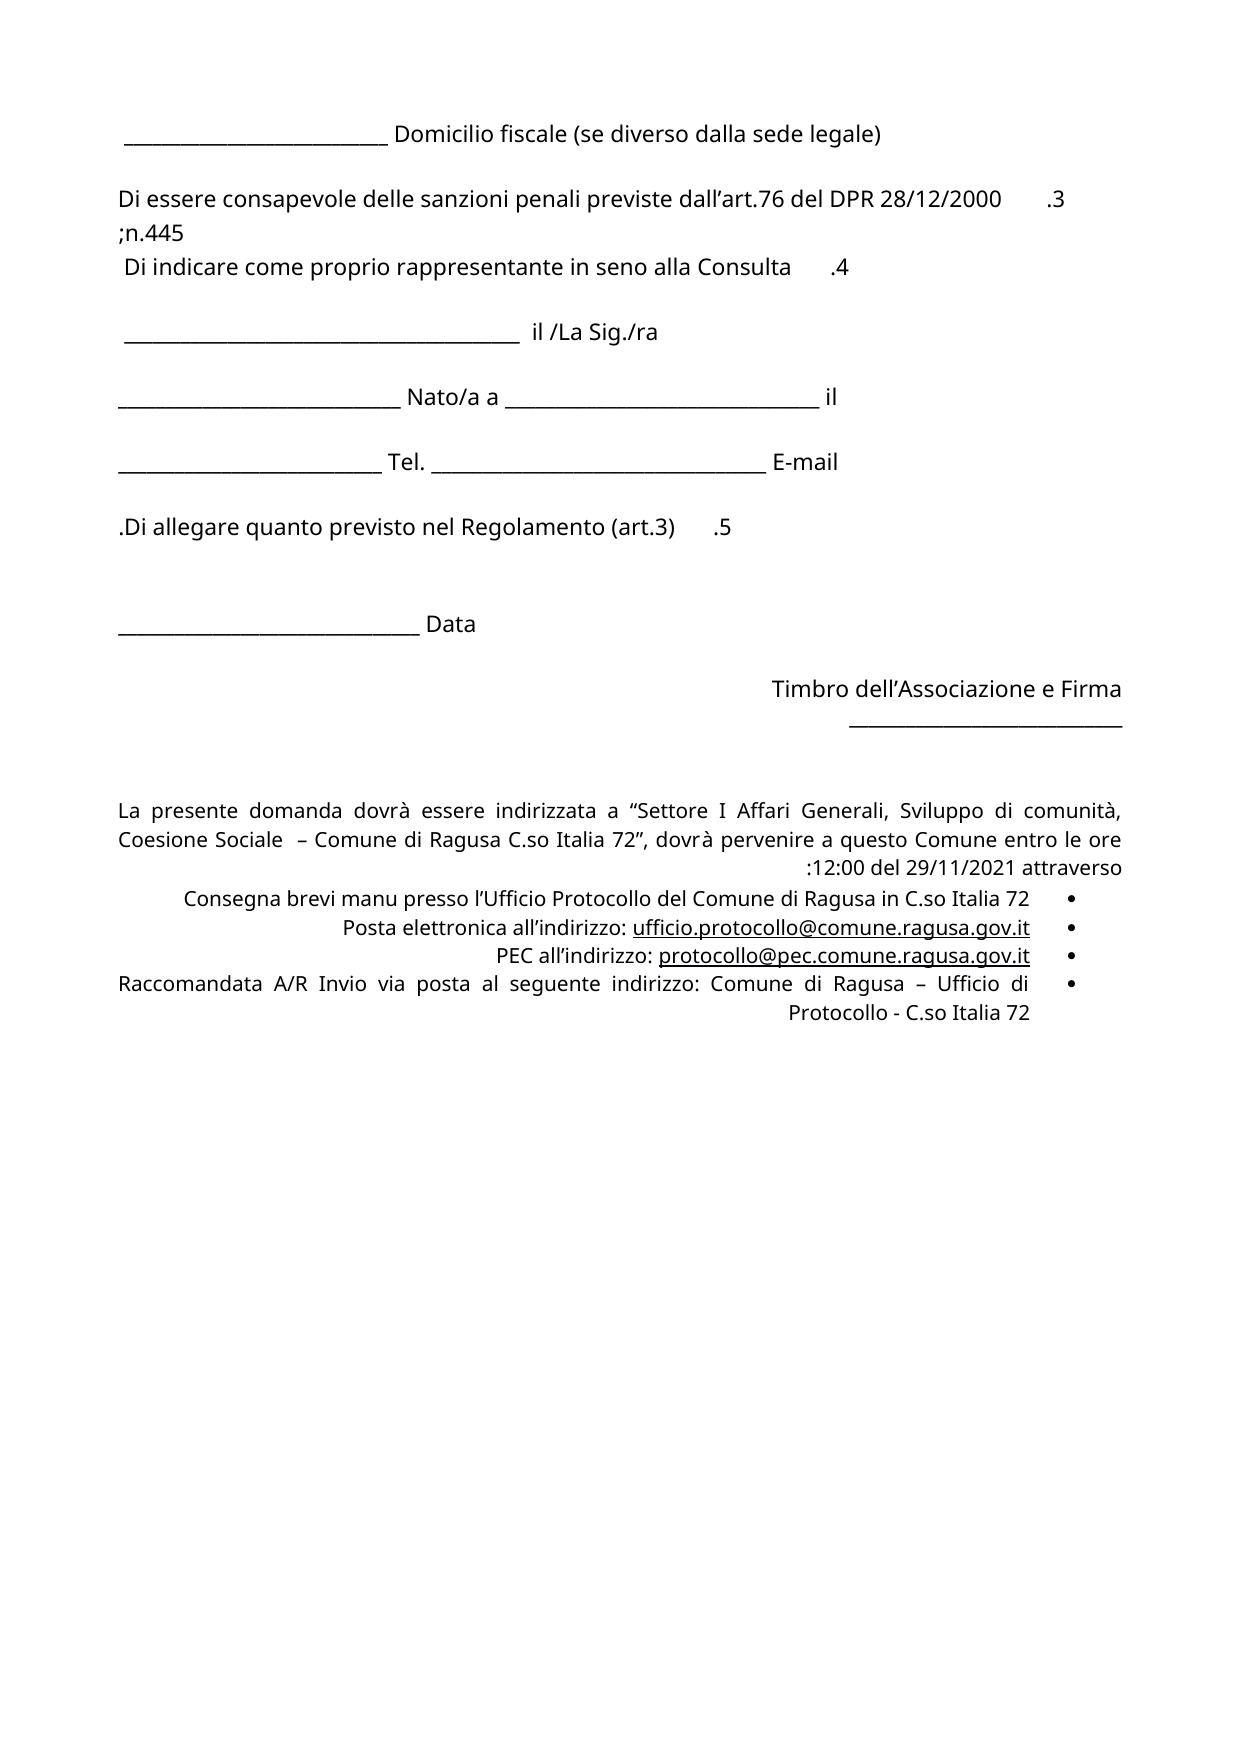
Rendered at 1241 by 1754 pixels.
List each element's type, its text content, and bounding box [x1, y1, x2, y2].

text _____________________________ [118, 704, 1123, 734]
text La presente domanda dovrà essere indirizzata a “Settore I Affari Generali, Sviluppo di comunità, Coesione Sociale – Comune di Ragusa C.so Italia 72”, dovrà pervenire a questo Comune entro le ore 12:00 del 29/11/2021 attraverso: [118, 796, 1123, 884]
list Di essere consapevole delle sanzioni penali previste dall’art.76 del DPR 28/12/2000 n.445; [118, 183, 1085, 251]
list Consegna brevi manu presso l’Ufficio Protocollo del Comune di Ragusa in C.so Italia 72 [118, 884, 1068, 913]
list Posta elettronica all’indirizzo: ufficio.protocollo@comune.ragusa.gov.it [118, 913, 1068, 941]
text il /La Sig./ra __________________________________________ [118, 316, 1123, 350]
list PEC all’indirizzo: protocollo@pec.comune.ragusa.gov.it [118, 941, 1068, 969]
text Nato/a a _______________________________ il ______________________________ [118, 381, 1123, 415]
text Data ________________________________ [118, 608, 1123, 642]
text Tel. _________________________________ E-mail ____________________________ [118, 446, 1123, 480]
text Domicilio fiscale (se diverso dalla sede legale) ____________________________ [118, 118, 1123, 152]
text Timbro dell’Associazione e Firma [118, 673, 1123, 704]
list Raccomandata A/R Invio via posta al seguente indirizzo: Comune di Ragusa – Ufficio di Protocollo - C.so Italia 72 [118, 969, 1068, 1026]
list Di indicare come proprio rappresentante in seno alla Consulta [118, 251, 1085, 285]
list Di allegare quanto previsto nel Regolamento (art.3). [118, 511, 1085, 545]
